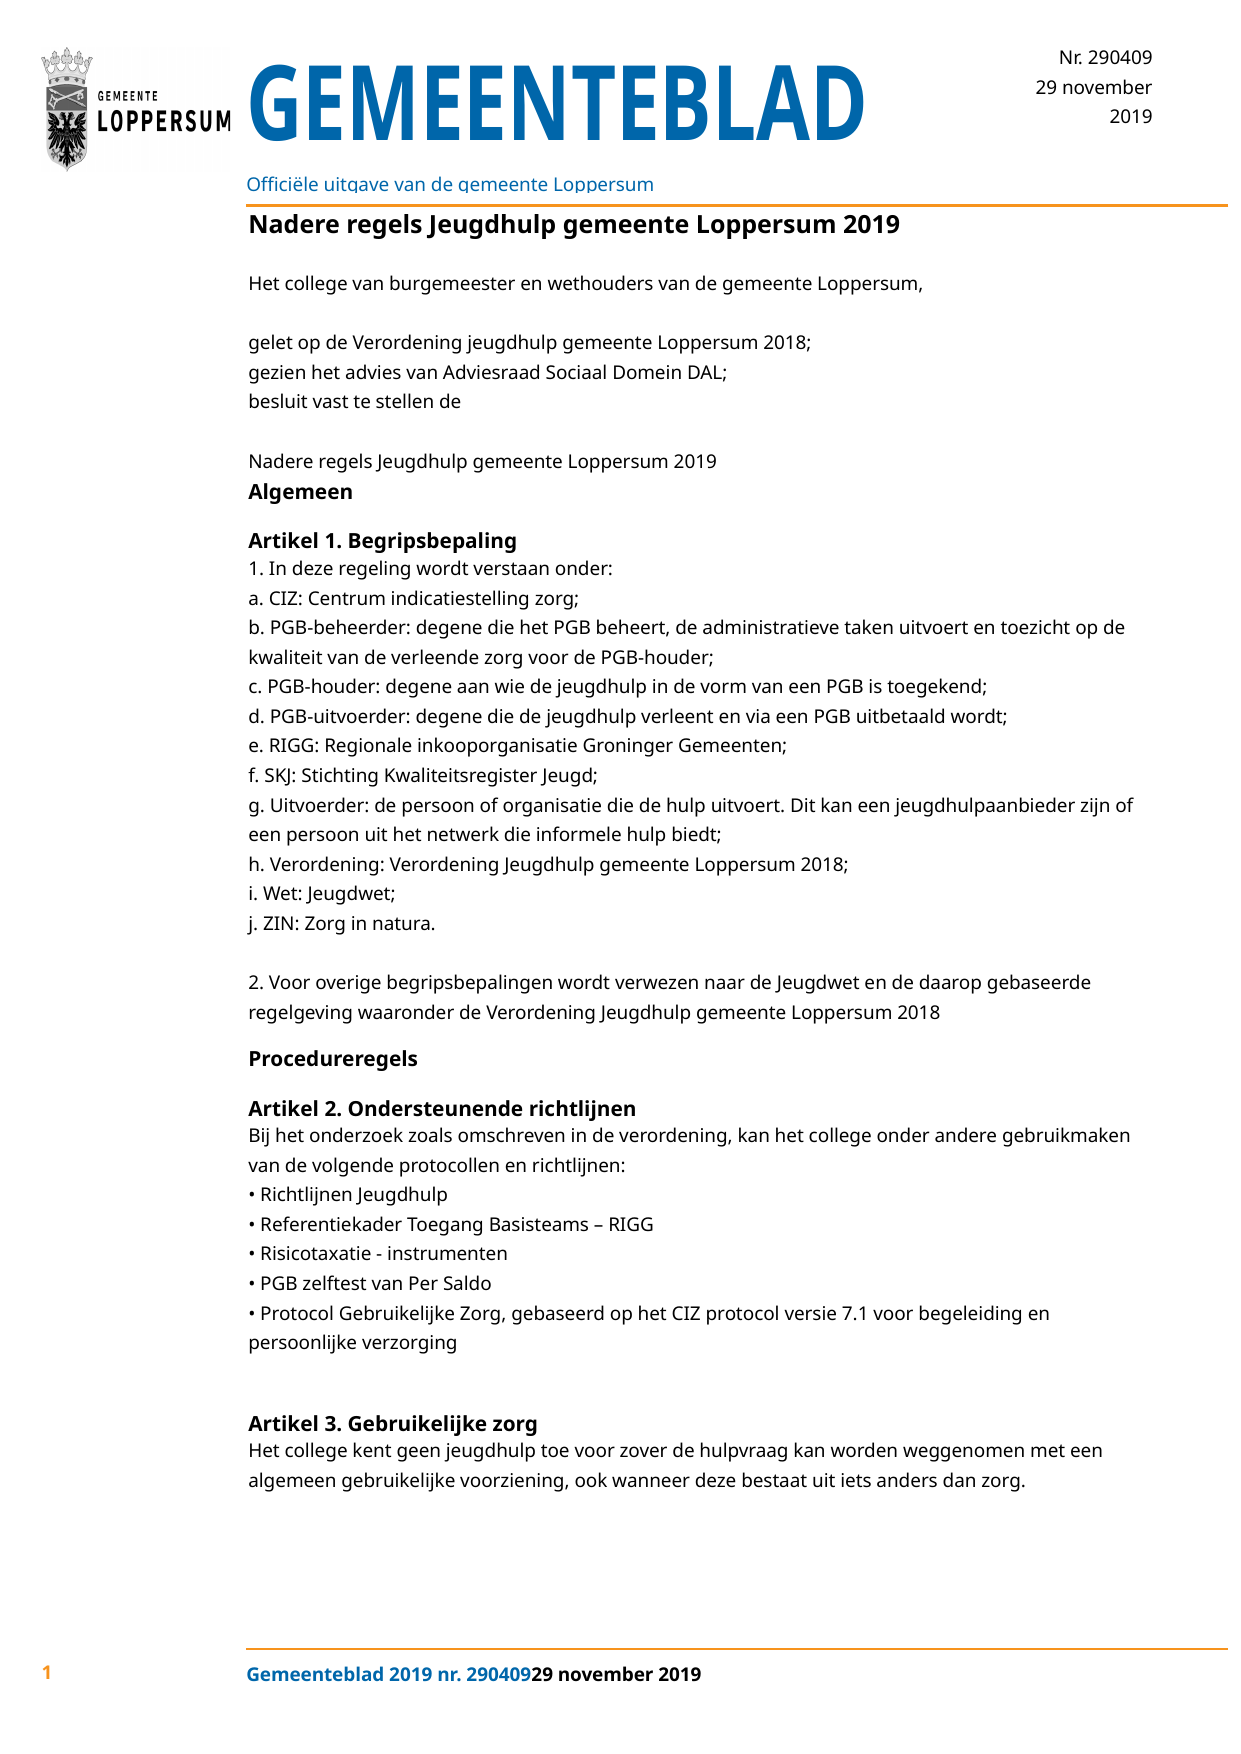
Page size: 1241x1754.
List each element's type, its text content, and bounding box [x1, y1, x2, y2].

text g. Uitvoerder: de persoon of organisatie die de hulp uitvoert. Dit kan een jeugdhulpaanbieder zijn of een persoon uit het netwerk die informele hulp biedt; [248, 792, 1152, 847]
text Nadere regels Jeugdhulp gemeente Loppersum 2019 [248, 448, 1152, 473]
text f. SKJ: Stichting Kwaliteitsregister Jeugd; [248, 762, 1152, 788]
text a. CIZ: Centrum indicatiestelling zorg; [248, 585, 1152, 610]
text • Protocol Gebruikelijke Zorg, gebaseerd op het CIZ protocol versie 7.1 voor begeleiding en persoonlijke verzorging [248, 1300, 1152, 1355]
text Procedureregels [248, 1044, 1152, 1073]
text e. RIGG: Regionale inkooporganisatie Groninger Gemeenten; [248, 733, 1152, 758]
text 2. Voor overige begripsbepalingen wordt verwezen naar de Jeugdwet en de daarop gebaseerde regelgeving waaronder de Verordening Jeugdhulp gemeente Loppersum 2018 [248, 969, 1152, 1024]
text • Richtlijnen Jeugdhulp [248, 1181, 1152, 1207]
text Artikel 2. Ondersteunende richtlijnen [248, 1094, 1152, 1122]
text b. PGB-beheerder: degene die het PGB beheert, de administratieve taken uitvoert en toezicht op de kwaliteit van de verleende zorg voor de PGB-houder; [248, 614, 1152, 669]
text • Referentiekader Toegang Basisteams – RIGG [248, 1211, 1152, 1237]
text Artikel 1. Begripsbepaling [248, 527, 1152, 555]
text besluit vast te stellen de [248, 389, 1152, 414]
text Nadere regels Jeugdhulp gemeente Loppersum 2019 [248, 207, 1152, 241]
text Algemeen [248, 477, 1152, 506]
text i. Wet: Jeugdwet; [248, 881, 1152, 906]
picture [41, 47, 231, 172]
text • PGB zelftest van Per Saldo [248, 1270, 1152, 1296]
text • Risicotaxatie - instrumenten [248, 1241, 1152, 1266]
text gezien het advies van Adviesraad Sociaal Domein DAL; [248, 359, 1152, 385]
text Bij het onderzoek zoals omschreven in de verordening, kan het college onder andere gebruikmaken van de volgende protocollen en richtlijnen: [248, 1122, 1152, 1177]
text Het college kent geen jeugdhulp toe voor zover de hulpvraag kan worden weggenomen met een algemeen gebruikelijke voorziening, ook wanneer deze bestaat uit iets anders dan zorg. [248, 1438, 1152, 1493]
text Artikel 3. Gebruikelijke zorg [248, 1409, 1152, 1438]
text c. PGB-houder: degene aan wie de jeugdhulp in de vorm van een PGB is toegekend; [248, 673, 1152, 699]
text 1. In deze regeling wordt verstaan onder: [248, 555, 1152, 581]
text j. ZIN: Zorg in natura. [248, 910, 1152, 936]
text d. PGB-uitvoerder: degene die de jeugdhulp verleent en via een PGB uitbetaald wordt; [248, 703, 1152, 729]
text gelet op de Verordening jeugdhulp gemeente Loppersum 2018; [248, 329, 1152, 355]
text Het college van burgemeester en wethouders van de gemeente Loppersum, [248, 270, 1152, 296]
text h. Verordening: Verordening Jeugdhulp gemeente Loppersum 2018; [248, 851, 1152, 877]
